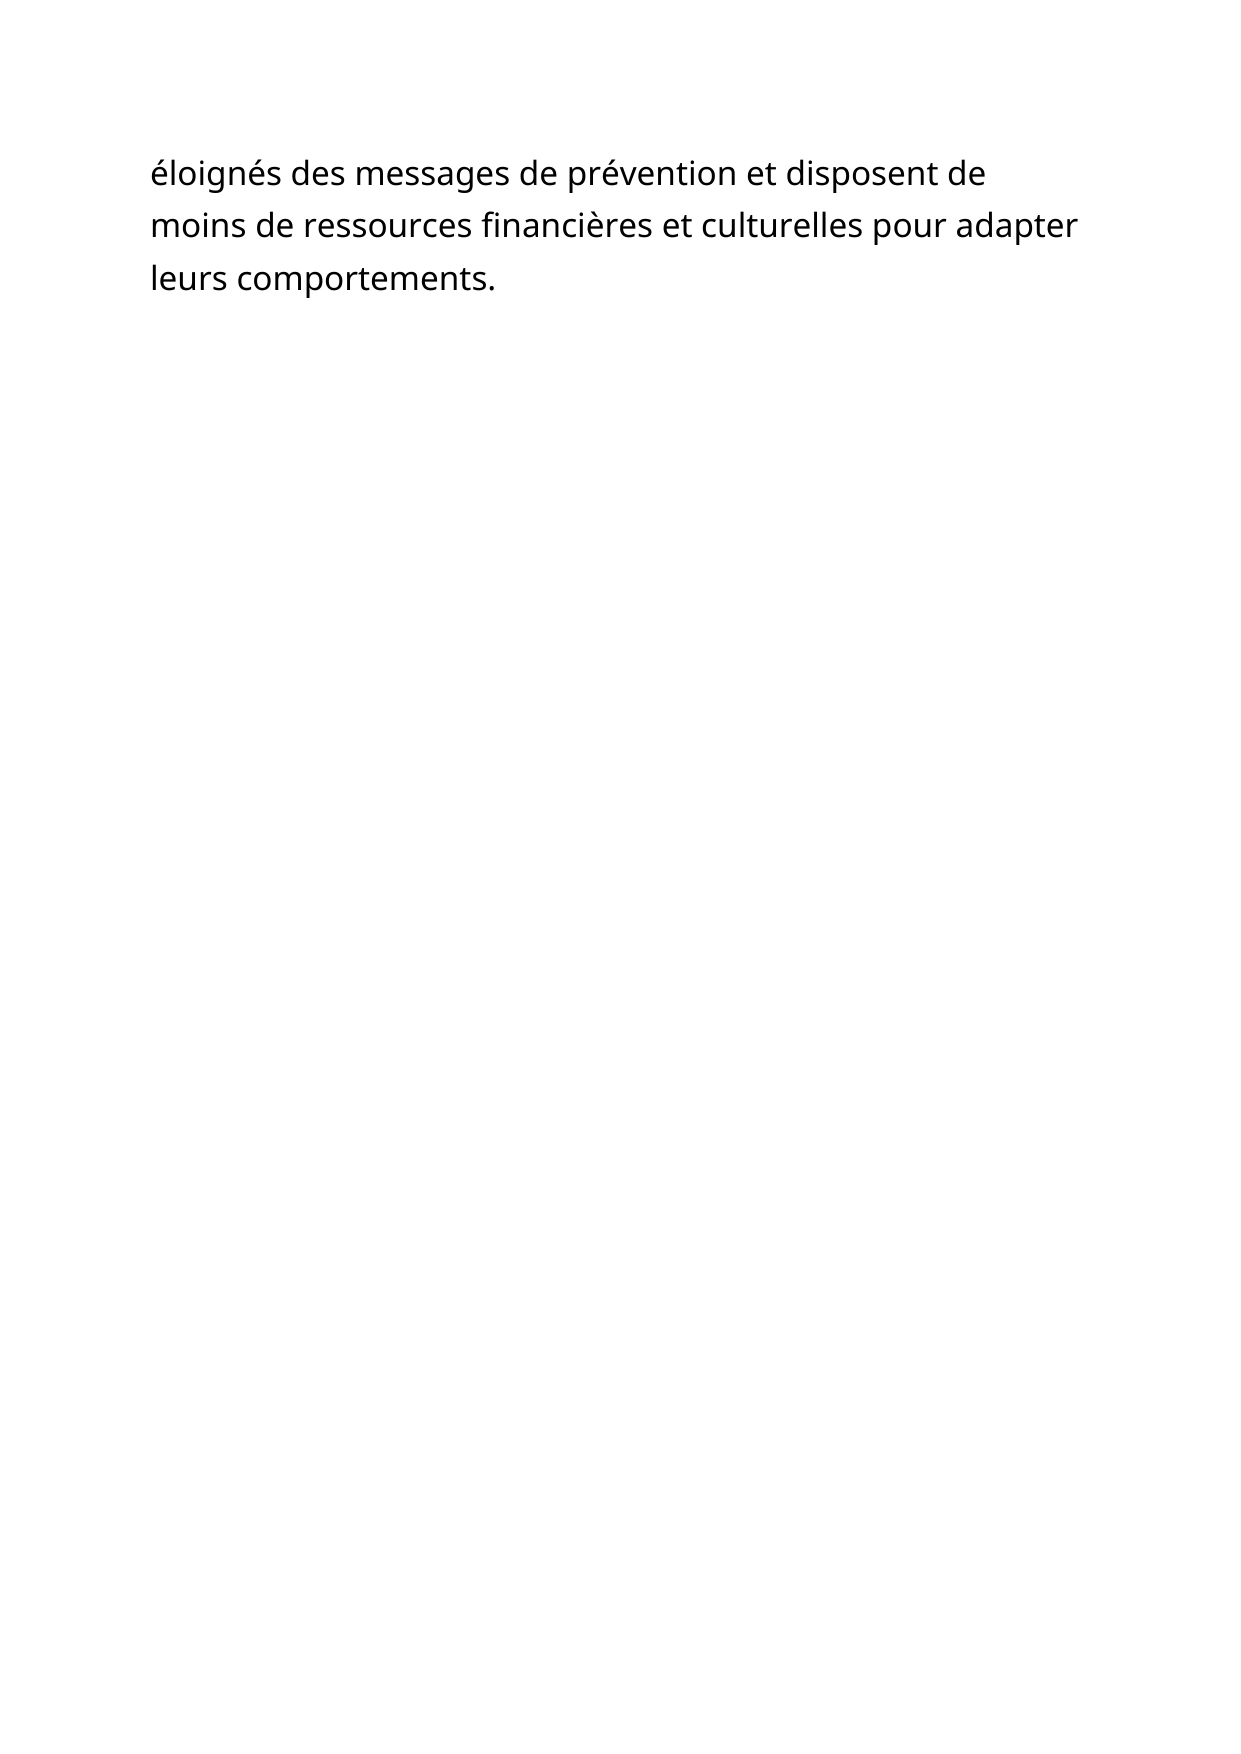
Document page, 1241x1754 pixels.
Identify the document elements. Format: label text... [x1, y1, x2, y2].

text éloignés des messages de prévention et disposent de moins de ressources financières et culturelles pour adapter leurs comportements. [150, 150, 1090, 300]
